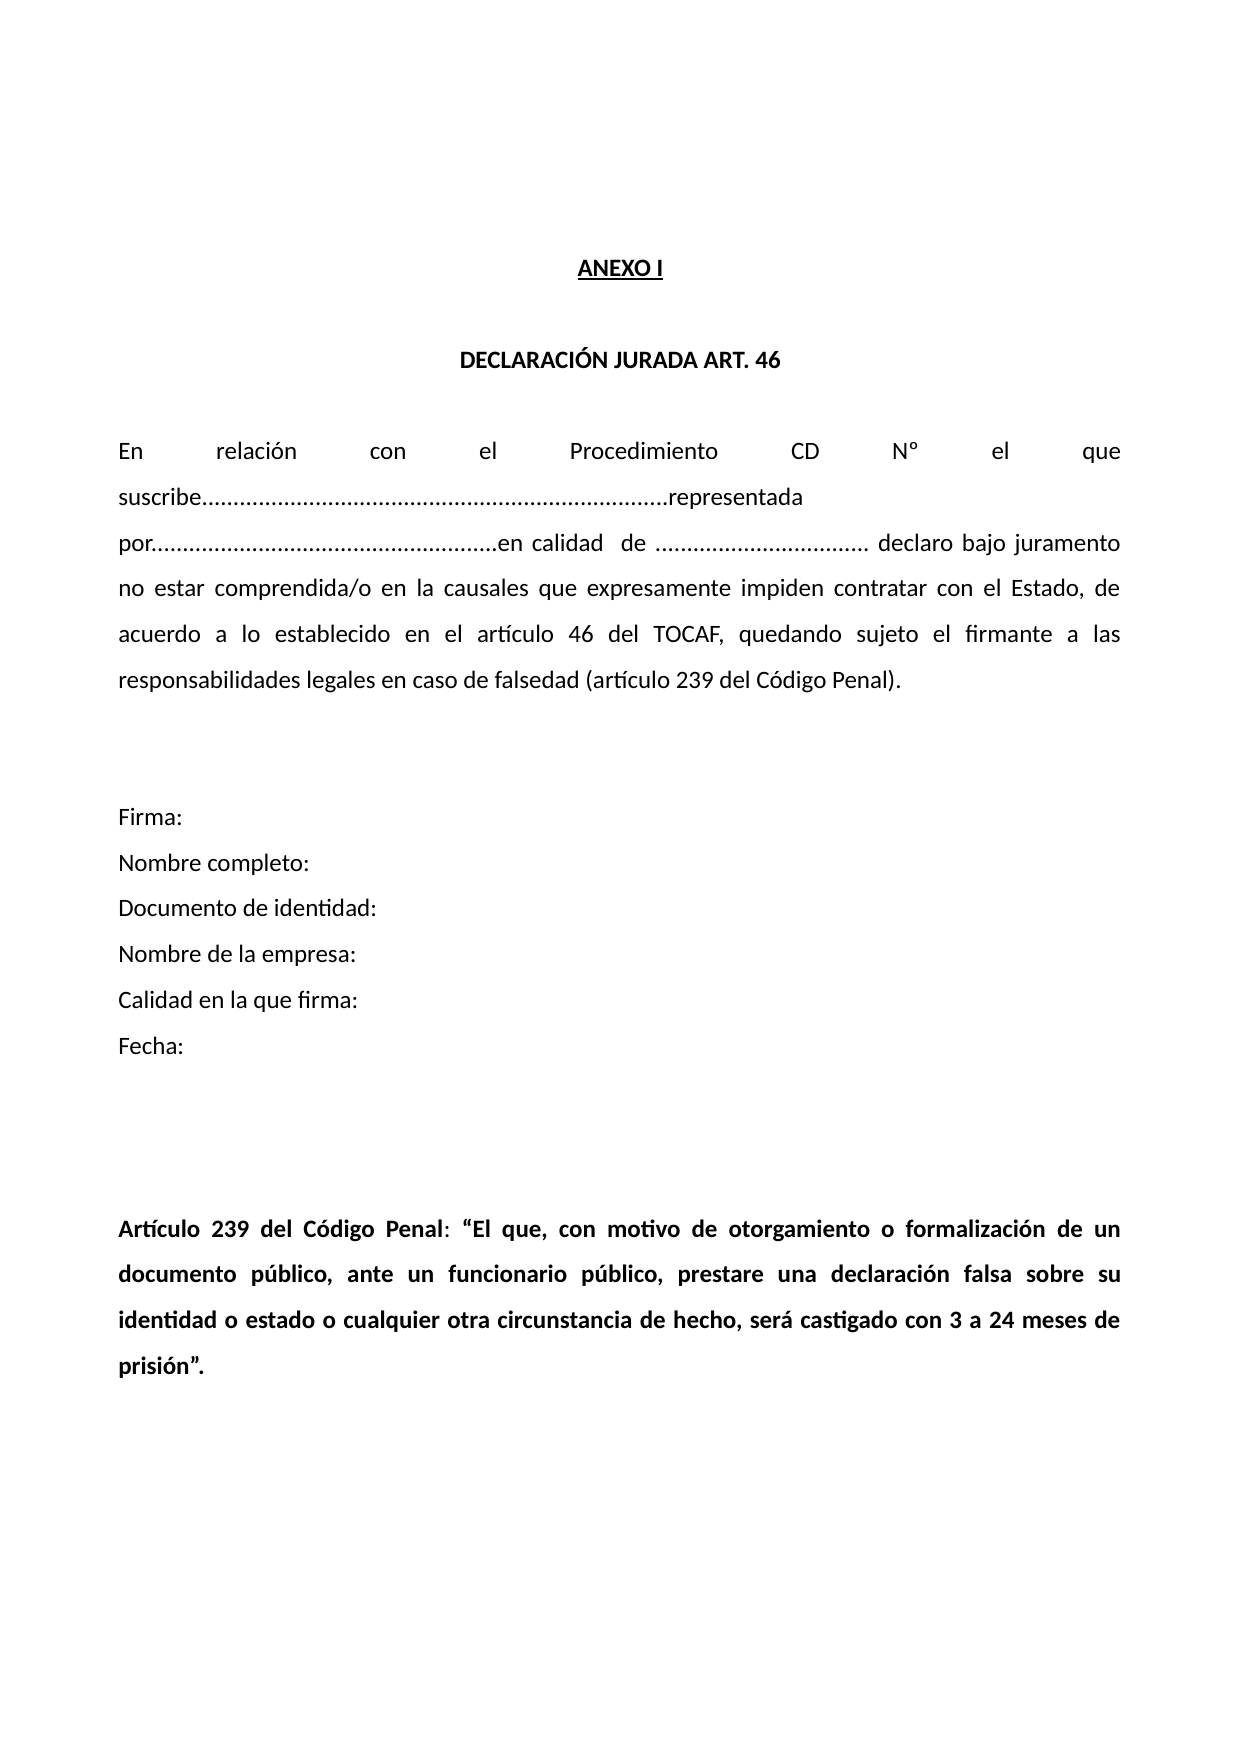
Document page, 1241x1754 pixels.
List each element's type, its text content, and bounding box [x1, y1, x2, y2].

text Calidad en la que firma: [118, 984, 1122, 1014]
text Artículo 239 del Código Penal: “El que, con motivo de otorgamiento o formalización de un documento público, ante un funcionario público, prestare una declaración falsa sobre su identidad o estado o cualquier otra circunstancia de hecho, será castigado con 3 a 24 meses de prisión”. [118, 1213, 1122, 1380]
text ANEXO I [118, 252, 1122, 283]
text Nombre de la empresa: [118, 938, 1122, 969]
text Documento de identidad: [118, 893, 1122, 923]
text DECLARACIÓN JURADA ART. 46 [118, 344, 1122, 374]
text Fecha: [118, 1030, 1122, 1060]
text Nombre completo: [118, 847, 1122, 877]
text Firma: [118, 801, 1122, 832]
text En relación con el Procedimiento CD Nº el que suscribe..........................................................................representada por.......................................................en calidad de .................................. declaro bajo juramento no estar comprendida/o en la causales que expresamente impiden contratar con el Estado, de acuerdo a lo establecido en el artículo 46 del TOCAF, quedando sujeto el firmante a las responsabilidades legales en caso de falsedad (artículo 239 del Código Penal). [118, 435, 1122, 694]
